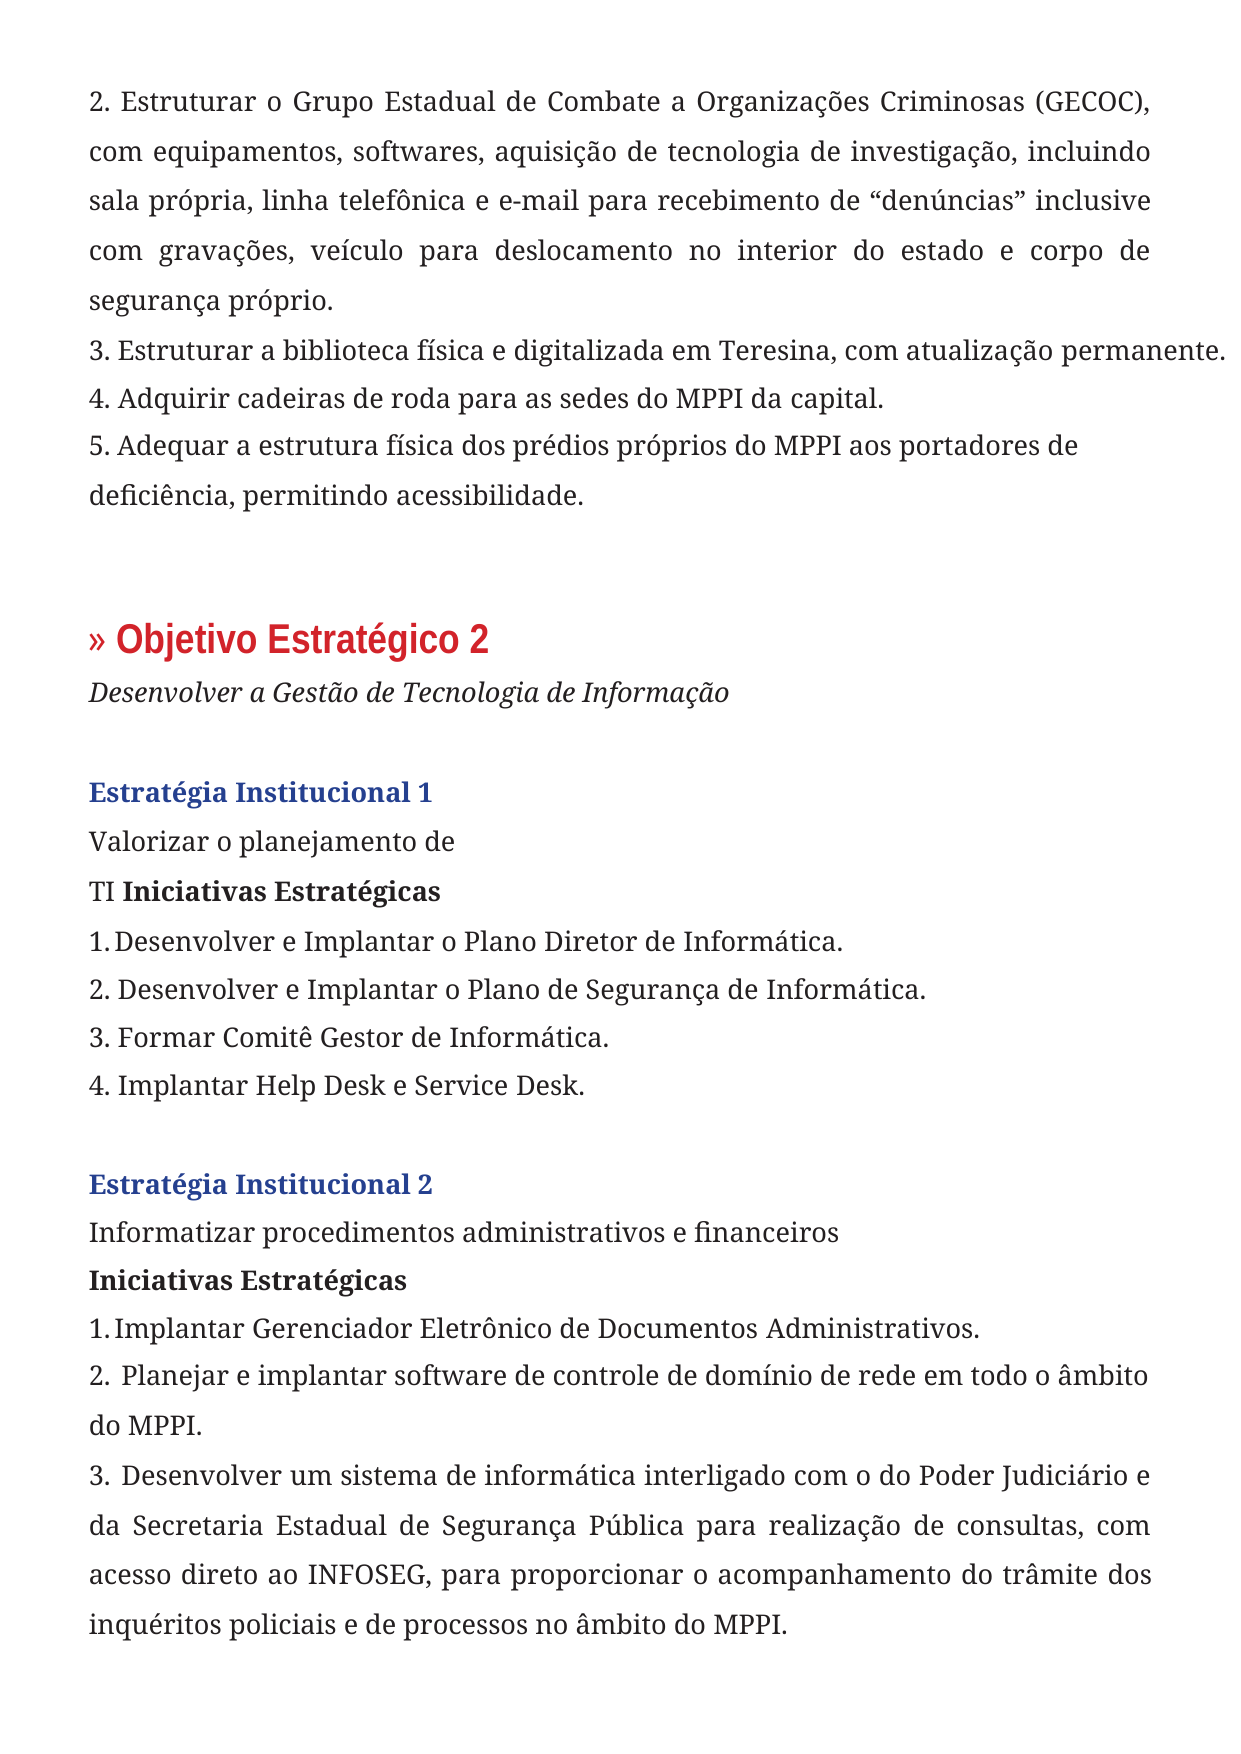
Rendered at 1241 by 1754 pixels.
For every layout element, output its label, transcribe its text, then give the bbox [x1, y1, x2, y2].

list Implantar Help Desk e Service Desk. [88, 1066, 1240, 1103]
list Adquirir cadeiras de roda para as sedes do MPPI da capital. [88, 379, 1240, 416]
list Planejar e implantar software de controle de domínio de rede em todo o âmbito do MPPI. [88, 1357, 1152, 1443]
list Desenvolver e Implantar o Plano de Segurança de Informática. [88, 970, 1240, 1007]
subtitle Iniciativas Estratégicas [88, 1261, 1240, 1298]
text Informatizar procedimentos administrativos e financeiros [88, 1213, 1240, 1250]
text Estratégia Institucional 1 Valorizar o planejamento de TI Iniciativas Estratégicas [88, 773, 461, 909]
list Formar Comitê Gestor de Informática. [88, 1018, 1240, 1055]
list Estruturar a biblioteca física e digitalizada em Teresina, com atualização permanente. [88, 331, 1240, 368]
list Adequar a estrutura física dos prédios próprios do MPPI aos portadores de deficiência, permitindo acessibilidade. [88, 427, 1152, 513]
text Desenvolver a Gestão de Tecnologia de Informação [88, 673, 1240, 710]
list Desenvolver um sistema de informática interligado com o do Poder Judiciário e da Secretaria Estadual de Segurança Pública para realização de consultas, com acesso direto ao INFOSEG, para proporcionar o acompanhamento do trâmite dos inquéritos policiais e de processos no âmbito do MPPI. [88, 1456, 1152, 1642]
subtitle Estratégia Institucional 2 [88, 1166, 1240, 1203]
list Implantar Gerenciador Eletrônico de Documentos Administrativos. [88, 1309, 1240, 1346]
subtitle » Objetivo Estratégico 2 [88, 609, 1240, 666]
list Estruturar o Grupo Estadual de Combate a Organizações Criminosas (GECOC), com equipamentos, softwares, aquisição de tecnologia de investigação, incluindo sala própria, linha telefônica e e-mail para recebimento de “denúncias” inclusive com gravações, veículo para deslocamento no interior do estado e corpo de segurança próprio. [88, 82, 1152, 318]
list Desenvolver e Implantar o Plano Diretor de Informática. [88, 923, 1240, 959]
